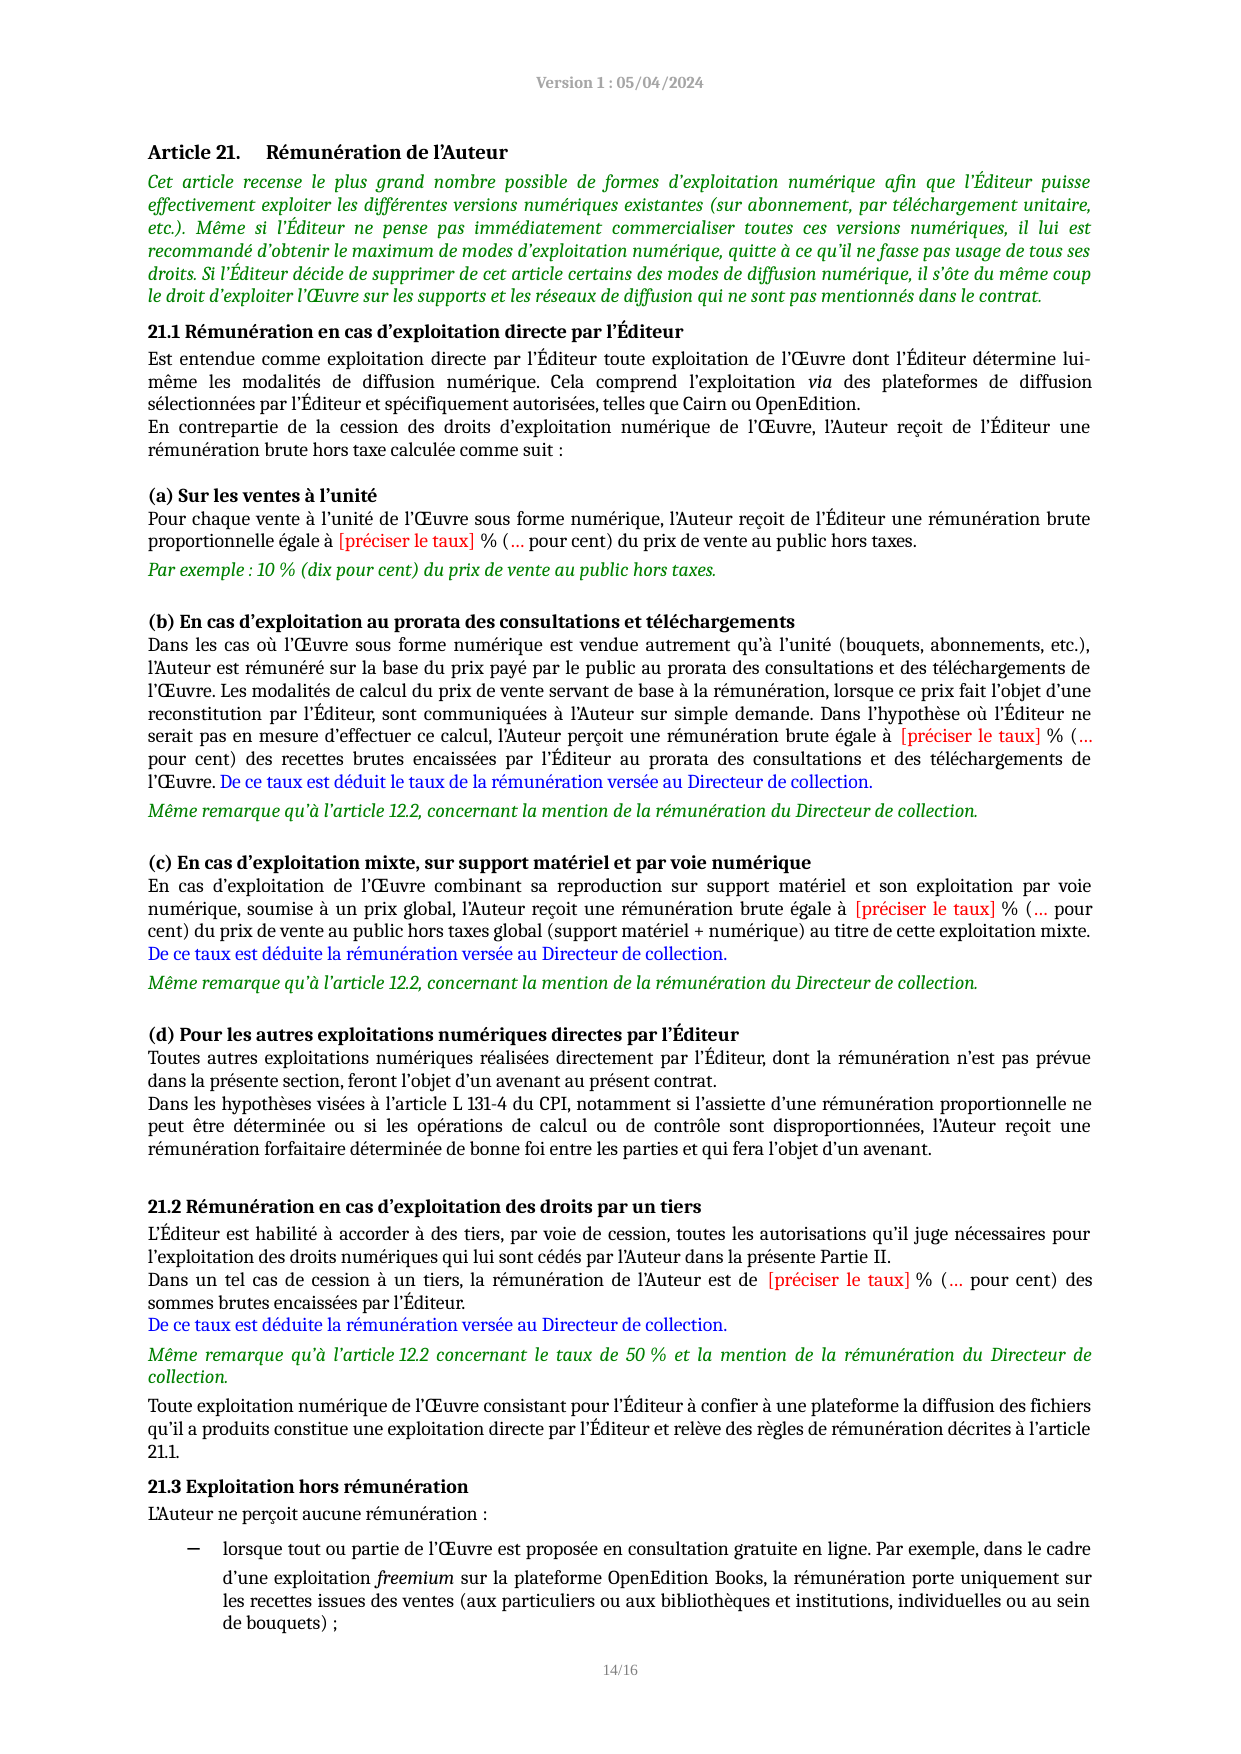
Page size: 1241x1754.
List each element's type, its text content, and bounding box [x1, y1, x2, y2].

text Pour chaque vente à l’unité de l’Œuvre sous forme numérique, l’Auteur reçoit de l’Éditeur une rémunération brute proportionnelle égale à [préciser le taux] % (… pour cent) du prix de vente au public hors taxes. [148, 507, 1092, 553]
subtitle Rémunération de l’Auteur [148, 141, 1092, 165]
text Par exemple : 10 % (dix pour cent) du prix de vente au public hors taxes. [148, 559, 1092, 582]
text (d) Pour les autres exploitations numériques directes par l’Éditeur [148, 1024, 1092, 1046]
text Cet article recense le plus grand nombre possible de formes d’exploitation numérique afin que l’Éditeur puisse effectivement exploiter les différentes versions numériques existantes (sur abonnement, par téléchargement unitaire, etc.). Même si l’Éditeur ne pense pas immédiatement commercialiser toutes ces versions numériques, il lui est recommandé d’obtenir le maximum de modes d’exploitation numérique, quitte à ce qu’il ne fasse pas usage de tous ses droits. Si l’Éditeur décide de supprimer de cet article certains des modes de diffusion numérique, il s’ôte du même coup le droit d’exploiter l’Œuvre sur les supports et les réseaux de diffusion qui ne sont pas mentionnés dans le contrat. [148, 171, 1092, 308]
text De ce taux est déduite la rémunération versée au Directeur de collection. [148, 1314, 1092, 1337]
text Toute exploitation numérique de l’Œuvre consistant pour l’Éditeur à confier à une plateforme la diffusion des fichiers qu’il a produits constitue une exploitation directe par l’Éditeur et relève des règles de rémunération décrites à l’article 21.1. [148, 1395, 1092, 1463]
text (b) En cas d’exploitation au prorata des consultations et téléchargements [148, 611, 1092, 634]
text 21.1 Rémunération en cas d’exploitation directe par l’Éditeur [148, 320, 1092, 343]
text En contrepartie de la cession des droits d’exploitation numérique de l’Œuvre, l’Auteur reçoit de l’Éditeur une rémunération brute hors taxe calculée comme suit : [148, 416, 1092, 461]
text Dans un tel cas de cession à un tiers, la rémunération de l’Auteur est de [préciser le taux] % (… pour cent) des sommes brutes encaissées par l’Éditeur. [148, 1268, 1092, 1314]
list lorsque tout ou partie de l’Œuvre est proposée en consultation gratuite en ligne. Par exemple, dans le cadre d’une exploitation freemium sur la plateforme OpenEdition Books, la rémunération porte uniquement sur les recettes issues des ventes (aux particuliers ou aux bibliothèques et institutions, individuelles ou au sein de bouquets) ; [185, 1526, 1092, 1635]
text En cas d’exploitation de l’Œuvre combinant sa reproduction sur support matériel et son exploitation par voie numérique, soumise à un prix global, l’Auteur reçoit une rémunération brute égale à [préciser le taux] % (… pour cent) du prix de vente au public hors taxes global (support matériel + numérique) au titre de cette exploitation mixte. De ce taux est déduite la rémunération versée au Directeur de collection. [148, 874, 1092, 966]
text L’Auteur ne perçoit aucune rémunération : [148, 1503, 1092, 1526]
text 21.2 Rémunération en cas d’exploitation des droits par un tiers [148, 1196, 1092, 1219]
text L’Éditeur est habilité à accorder à des tiers, par voie de cession, toutes les autorisations qu’il juge nécessaires pour l’exploitation des droits numériques qui lui sont cédés par l’Auteur dans la présente Partie II. [148, 1223, 1092, 1268]
text Même remarque qu’à l’article 12.2 concernant le taux de 50 % et la mention de la rémunération du Directeur de collection. [148, 1343, 1092, 1389]
text 21.3 Exploitation hors rémunération [148, 1476, 1092, 1499]
text (c) En cas d’exploitation mixte, sur support matériel et par voie numérique [148, 851, 1092, 874]
text Dans les hypothèses visées à l’article L 131-4 du CPI, notamment si l’assiette d’une rémunération proportionnelle ne peut être déterminée ou si les opérations de calcul ou de contrôle sont disproportionnées, l’Auteur reçoit une rémunération forfaitaire déterminée de bonne foi entre les parties et qui fera l’objet d’un avenant. [148, 1092, 1092, 1161]
text (a) Sur les ventes à l’unité [148, 484, 1092, 507]
text Même remarque qu’à l’article 12.2, concernant la mention de la rémunération du Directeur de collection. [148, 972, 1092, 994]
text Toutes autres exploitations numériques réalisées directement par l’Éditeur, dont la rémunération n’est pas prévue dans la présente section, feront l’objet d’un avenant au présent contrat. [148, 1046, 1092, 1092]
text Même remarque qu’à l’article 12.2, concernant la mention de la rémunération du Directeur de collection. [148, 799, 1092, 822]
text Est entendue comme exploitation directe par l’Éditeur toute exploitation de l’Œuvre dont l’Éditeur détermine lui-même les modalités de diffusion numérique. Cela comprend l’exploitation via des plateformes de diffusion sélectionnées par l’Éditeur et spécifiquement autorisées, telles que Cairn ou OpenEdition. [148, 347, 1092, 416]
text Dans les cas où l’Œuvre sous forme numérique est vendue autrement qu’à l’unité (bouquets, abonnements, etc.), l’Auteur est rémunéré sur la base du prix payé par le public au prorata des consultations et des téléchargements de l’Œuvre. Les modalités de calcul du prix de vente servant de base à la rémunération, lorsque ce prix fait l’objet d’une reconstitution par l’Éditeur, sont communiquées à l’Auteur sur simple demande. Dans l’hypothèse où l’Éditeur ne serait pas en mesure d’effectuer ce calcul, l’Auteur perçoit une rémunération brute égale à [préciser le taux] % (… pour cent) des recettes brutes encaissées par l’Éditeur au prorata des consultations et des téléchargements de l’Œuvre. De ce taux est déduit le taux de la rémunération versée au Directeur de collection. [148, 634, 1092, 793]
